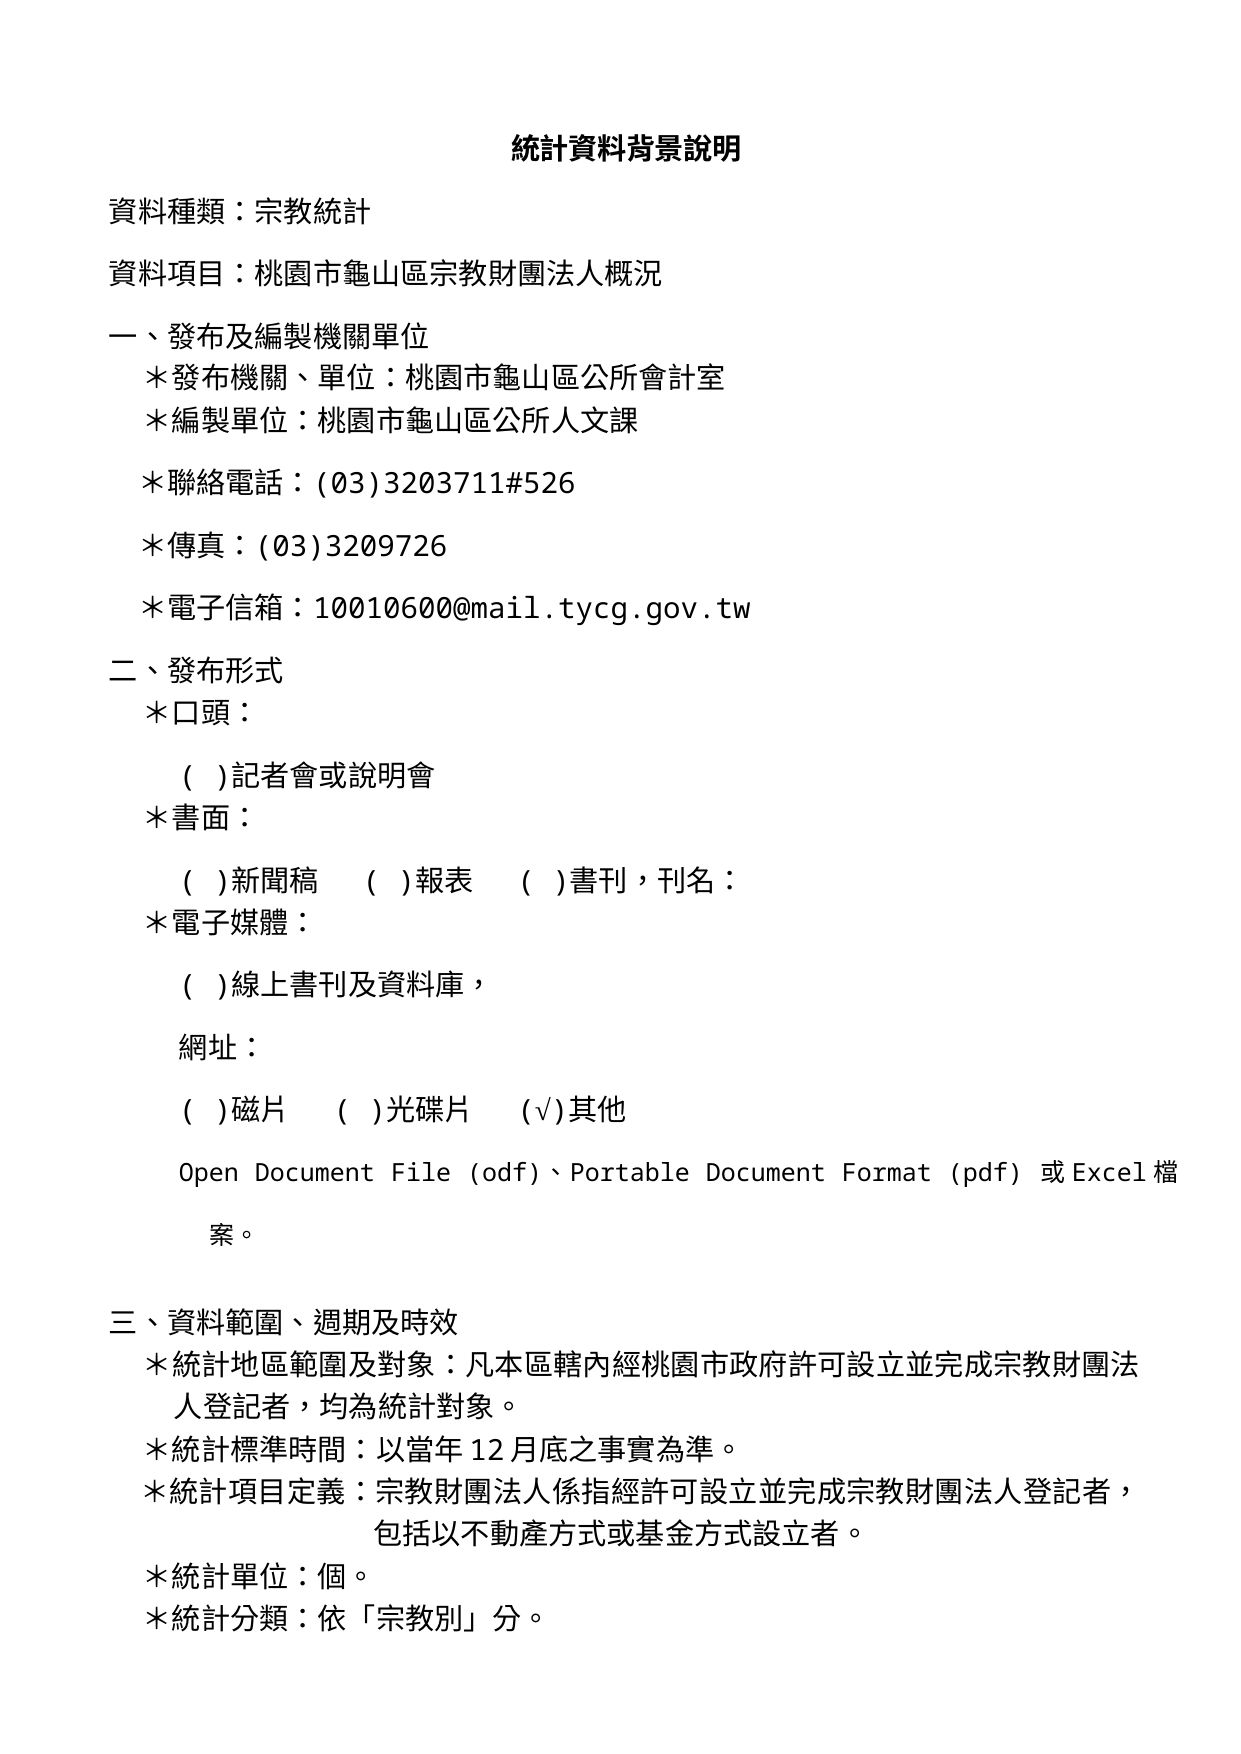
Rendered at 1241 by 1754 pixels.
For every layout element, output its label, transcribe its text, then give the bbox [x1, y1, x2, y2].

table_header 統計資料背景說明 資料種類：宗教統計 資料項目：桃園市龜山區宗教財團法人概況 一、發布及編製機關單位 ＊發布機關、單位：桃園市龜山區公所會計室 ＊編製單位：桃園市龜山區公所人文課 ＊聯絡電話：(03)3203711#526 ＊傳真：(03)3209726 ＊電子信箱：10010600@mail.tycg.gov.tw 二、發布形式 ＊口頭： ( )記者會或說明會 ＊書面： ( )新聞稿 ( )報表 ( )書刊，刊名： ＊電子媒體： ( )線上書刊及資料庫， 網址： ( )磁片 ( )光碟片 (√)其他 Open Document File (odf)、Portable Document Format (pdf) 或Excel檔案。 三、資料範圍、週期及時效 ＊統計地區範圍及對象：凡本區轄內經桃園市政府許可設立並完成宗教財團法人登記者，均為統計對象。 ＊統計標準時間：以當年12月底之事實為準。 ＊統計項目定義：宗教財團法人係指經許可設立並完成宗教財團法人登記者，包括以不動產方式或基金方式設立者。 ＊統計單位：個。 ＊統計分類：依「宗教別」分。 ＊發布週期(指資料編製或產生之頻率，如月、季、年等)：年。 ＊時效(指統計標準時間至資料發布時間之間隔時間)：1個月。 ＊資料變革：無。 四、公開資料發布訊息 ＊預告發布日期(含預告方式及週期)：每年終了後1個月(原訂預告發布日期如遇例假日或國定假日則延至下一個工作日發布)。 ＊同步發送單位(說明資料發布時同步發送之單位或可同步查得該資料之網址)：桃園市政府公務統計行政管理系統。 五、資料品質 ＊統計指標編製方法與資料來源說明：依據本公所資料彙編。 ＊統計資料交叉查核及確保資料合理性之機制(說明各項資料之相互關係及不同資料來源之相關統計差異性)：紙本紀錄與電子檔案交叉查核。 六、須注意及預定改變之事項(說明預定修正之資料、定義、統計方法等及其修正原因)：無。 七、其他事項：無。 [98, 105, 1155, 1638]
